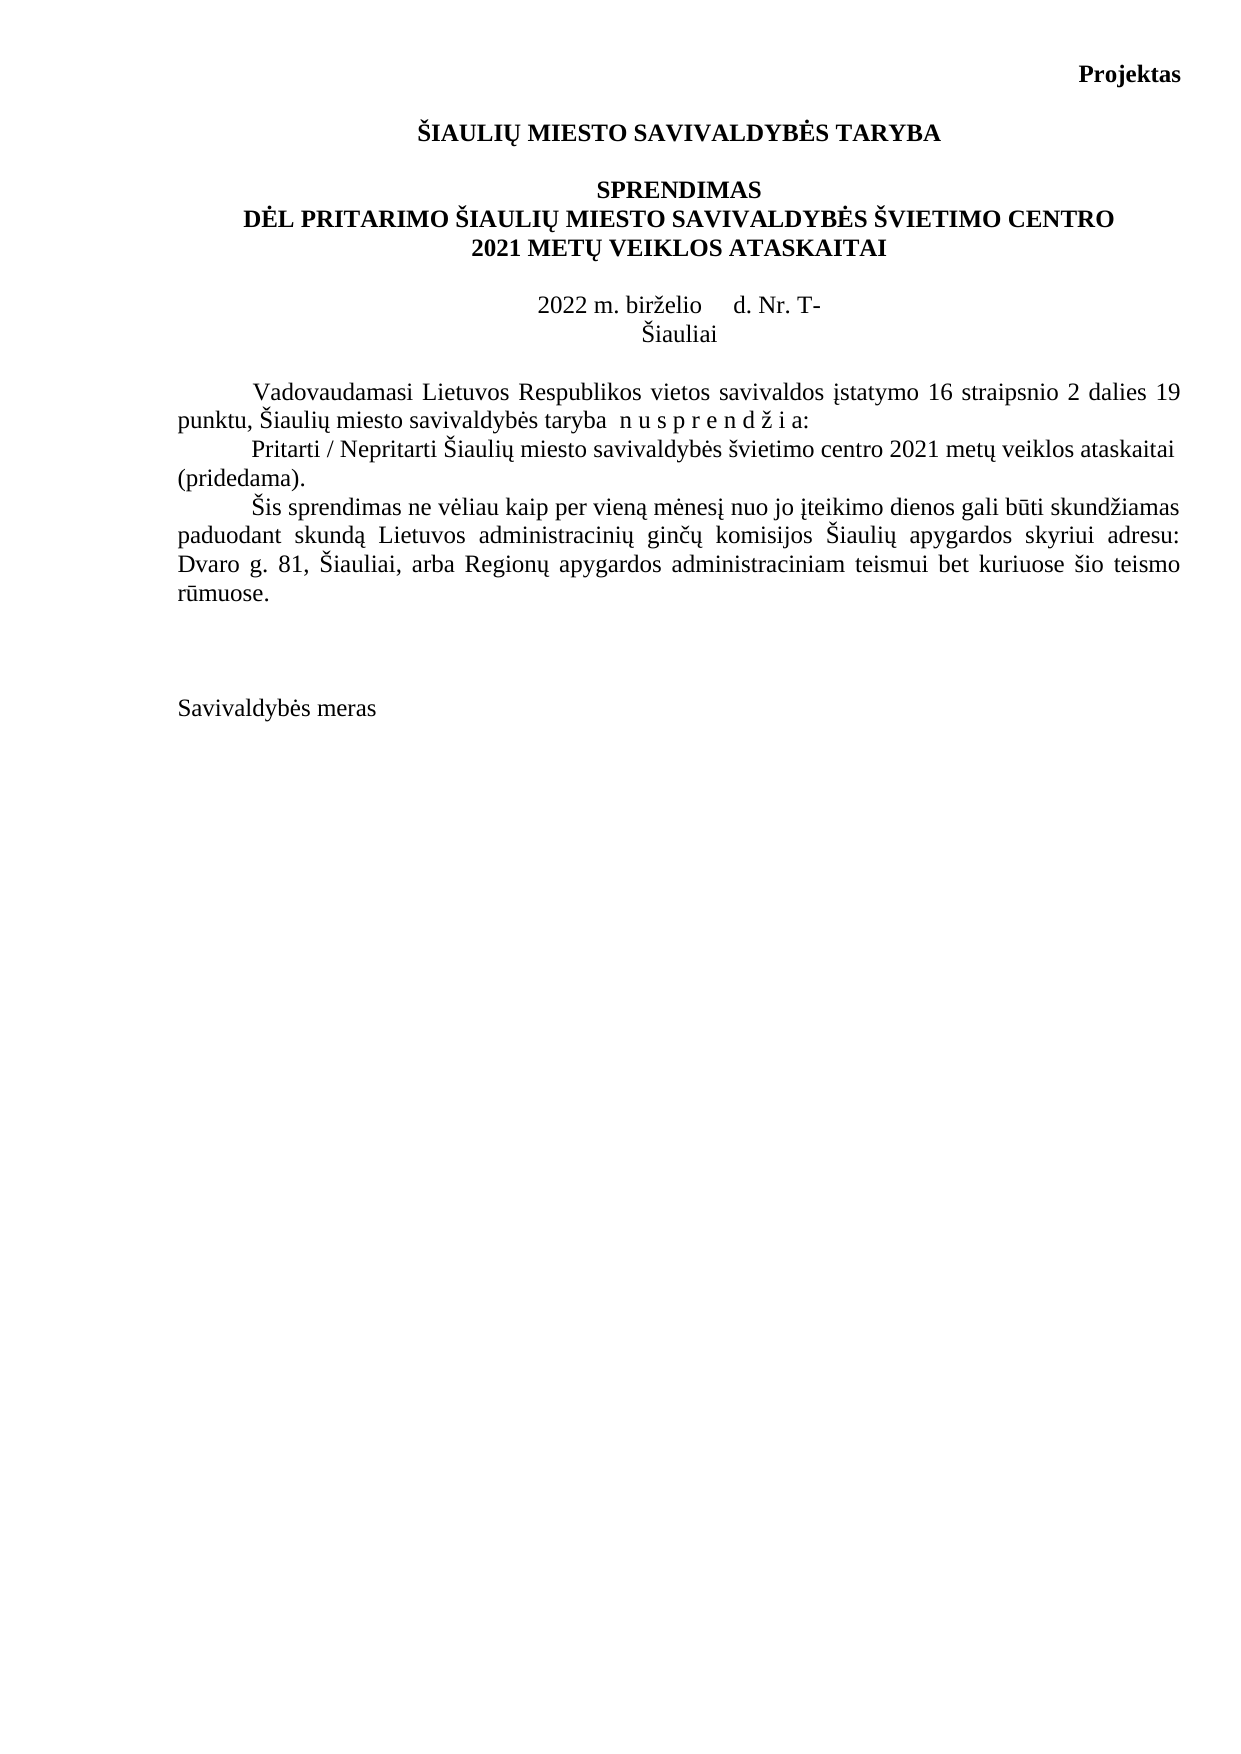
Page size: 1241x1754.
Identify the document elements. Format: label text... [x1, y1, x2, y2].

text 2021 METų VEIKLOS ATASKAITai [177, 233, 1181, 262]
text Pritarti / Nepritarti Šiaulių miesto savivaldybės švietimo centro 2021 metų veiklos ataskaitai [251, 434, 1181, 463]
text (pridedama). [177, 463, 1181, 492]
text Vadovaudamasi Lietuvos Respublikos vietos savivaldos įstatymo 16 straipsnio 2 dalies 19 punktu, Šiaulių miesto savivaldybės taryba n u s p r e n d ž i a: [177, 377, 1181, 434]
text 2022 m. birželio d. Nr. T- [177, 291, 1181, 319]
text Savivaldybės meras [177, 693, 1181, 722]
subtitle Šiauliai [177, 319, 1181, 348]
text Šis sprendimas ne vėliau kaip per vieną mėnesį nuo jo įteikimo dienos gali būti skundžiamas paduodant skundą Lietuvos administracinių ginčų komisijos Šiaulių apygardos skyriui adresu: Dvaro g. 81, Šiauliai, arba Regionų apygardos administraciniam teismui bet kuriuose šio teismo rūmuose. [177, 492, 1181, 607]
text SPRENDIMAS [177, 176, 1181, 204]
text ŠIAULIŲ MIESTO SAVIVALDYBĖS TARYBA [177, 118, 1181, 147]
text dĖL PRITARIMO šIAULIŲ MIESTO SAVIVALDYBĖS ŠVIETIMO CENTRO [177, 204, 1181, 233]
